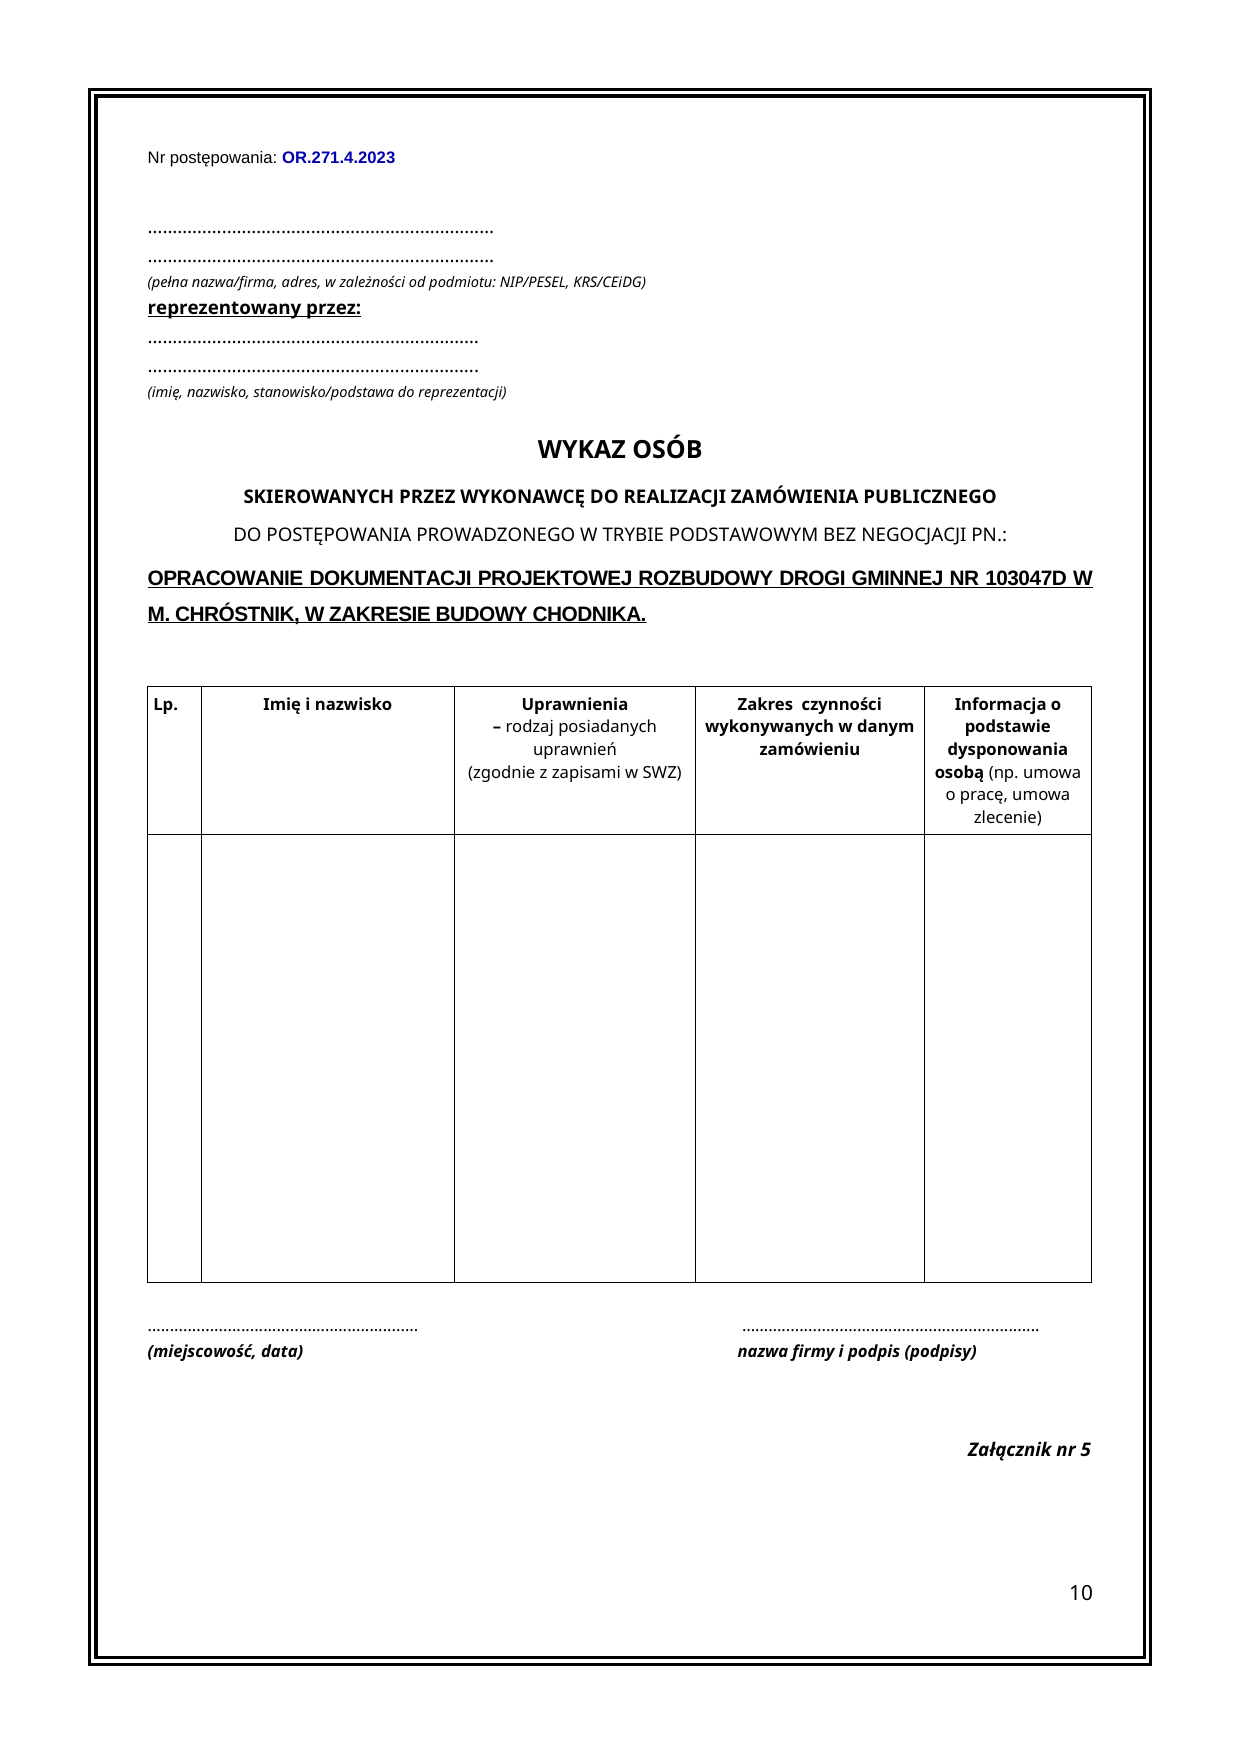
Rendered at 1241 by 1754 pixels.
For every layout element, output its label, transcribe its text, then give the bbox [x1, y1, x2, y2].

table_cell [202, 835, 454, 1282]
table_cell [148, 835, 201, 1282]
table_header Zakres czynności wykonywanych w danym zamówieniu [696, 687, 924, 834]
text Załącznik nr 5 [147, 1437, 1093, 1462]
text (imię, nazwisko, stanowisko/podstawa do reprezentacji) [147, 382, 1093, 402]
text [720, 1499, 1093, 1526]
text M. CHRÓSTNIK, W ZAKRESIE BUDOWY CHODNIKA. [147, 588, 1093, 625]
table_header Uprawnienia – rodzaj posiadanych uprawnień (zgodnie z zapisami w SWZ) [455, 687, 695, 834]
text …………………………………...…….……………… [147, 323, 1075, 349]
text ……………………………………...………...….……… [147, 213, 1093, 238]
table_header Lp. [148, 687, 201, 834]
table_header Informacja o podstawie dysponowania osobą (np. umowa o pracę, umowa zlecenie) [925, 687, 1091, 834]
list DO POSTĘPOWANIA PROWADZONEGO W TRYBIE PODSTAWOWYM BEZ NEGOCJACJI PN.: [147, 521, 1093, 547]
text reprezentowany przez: [147, 294, 1093, 320]
table_cell [925, 835, 1091, 1282]
text ……………………………………...………...….……… [147, 242, 1093, 268]
table_cell [455, 835, 695, 1282]
table_header Imię i nazwisko [202, 687, 454, 834]
list …...............................……….................. ……….......................................................... [147, 1313, 1093, 1336]
text WYKAZ OSÓB [147, 432, 1093, 466]
table_cell [696, 835, 924, 1282]
text …………………………………………………..…….. [147, 353, 1075, 378]
text (pełna nazwa/firma, adres, w zależności od podmiotu: NIP/PESEL, KRS/CEiDG) [147, 271, 1087, 291]
text SKIEROWANYCH PRZEZ WYKONAWCĘ DO REALIZACJI ZAMÓWIENIA PUBLICZNEGO [147, 483, 1093, 509]
list (miejscowość, data) nazwa firmy i podpis (podpisy) [147, 1339, 1093, 1362]
text OPRACOWANIE DOKUMENTACJI PROJEKTOWEJ ROZBUDOWY DROGI GMINNEJ NR 103047D W [147, 566, 1093, 587]
